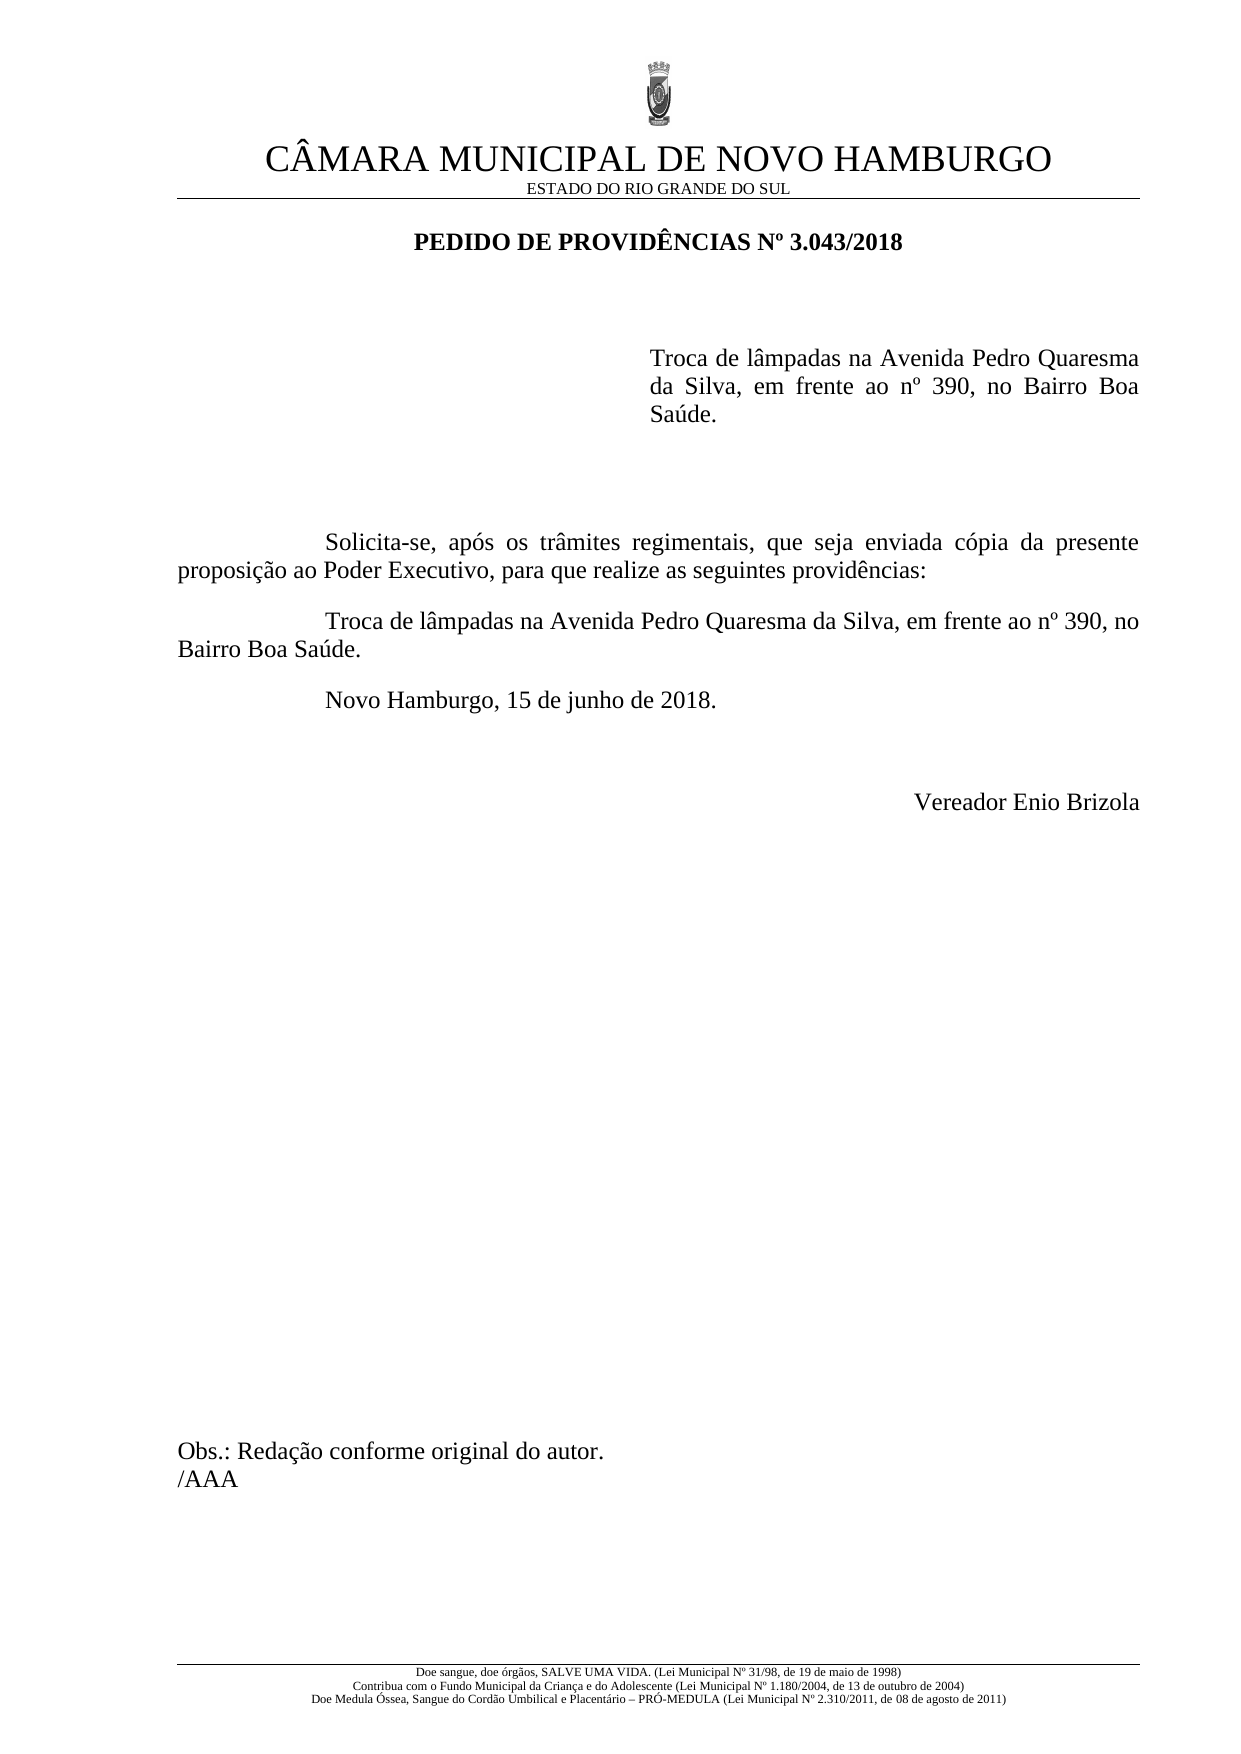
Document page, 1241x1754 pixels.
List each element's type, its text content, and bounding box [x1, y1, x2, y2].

text Vereador Enio Brizola [177, 788, 1140, 816]
text PEDIDO DE PROVIDÊNCIAS Nº 3.043/2018 [177, 228, 1140, 256]
text Troca de lâmpadas na Avenida Pedro Quaresma da Silva, em frente ao nº 390, no Bairro Boa Saúde. [649, 344, 1140, 428]
text Obs.: Redação conforme original do autor. [177, 1437, 1140, 1465]
text Troca de lâmpadas na Avenida Pedro Quaresma da Silva, em frente ao nº 390, no Bairro Boa Saúde. [177, 607, 1140, 662]
text /AAA [177, 1465, 1140, 1493]
text Solicita-se, após os trâmites regimentais, que seja enviada cópia da presente proposição ao Poder Executivo, para que realize as seguintes providências: [177, 528, 1140, 583]
text Novo Hamburgo, 15 de junho de 2018. [177, 686, 1140, 714]
